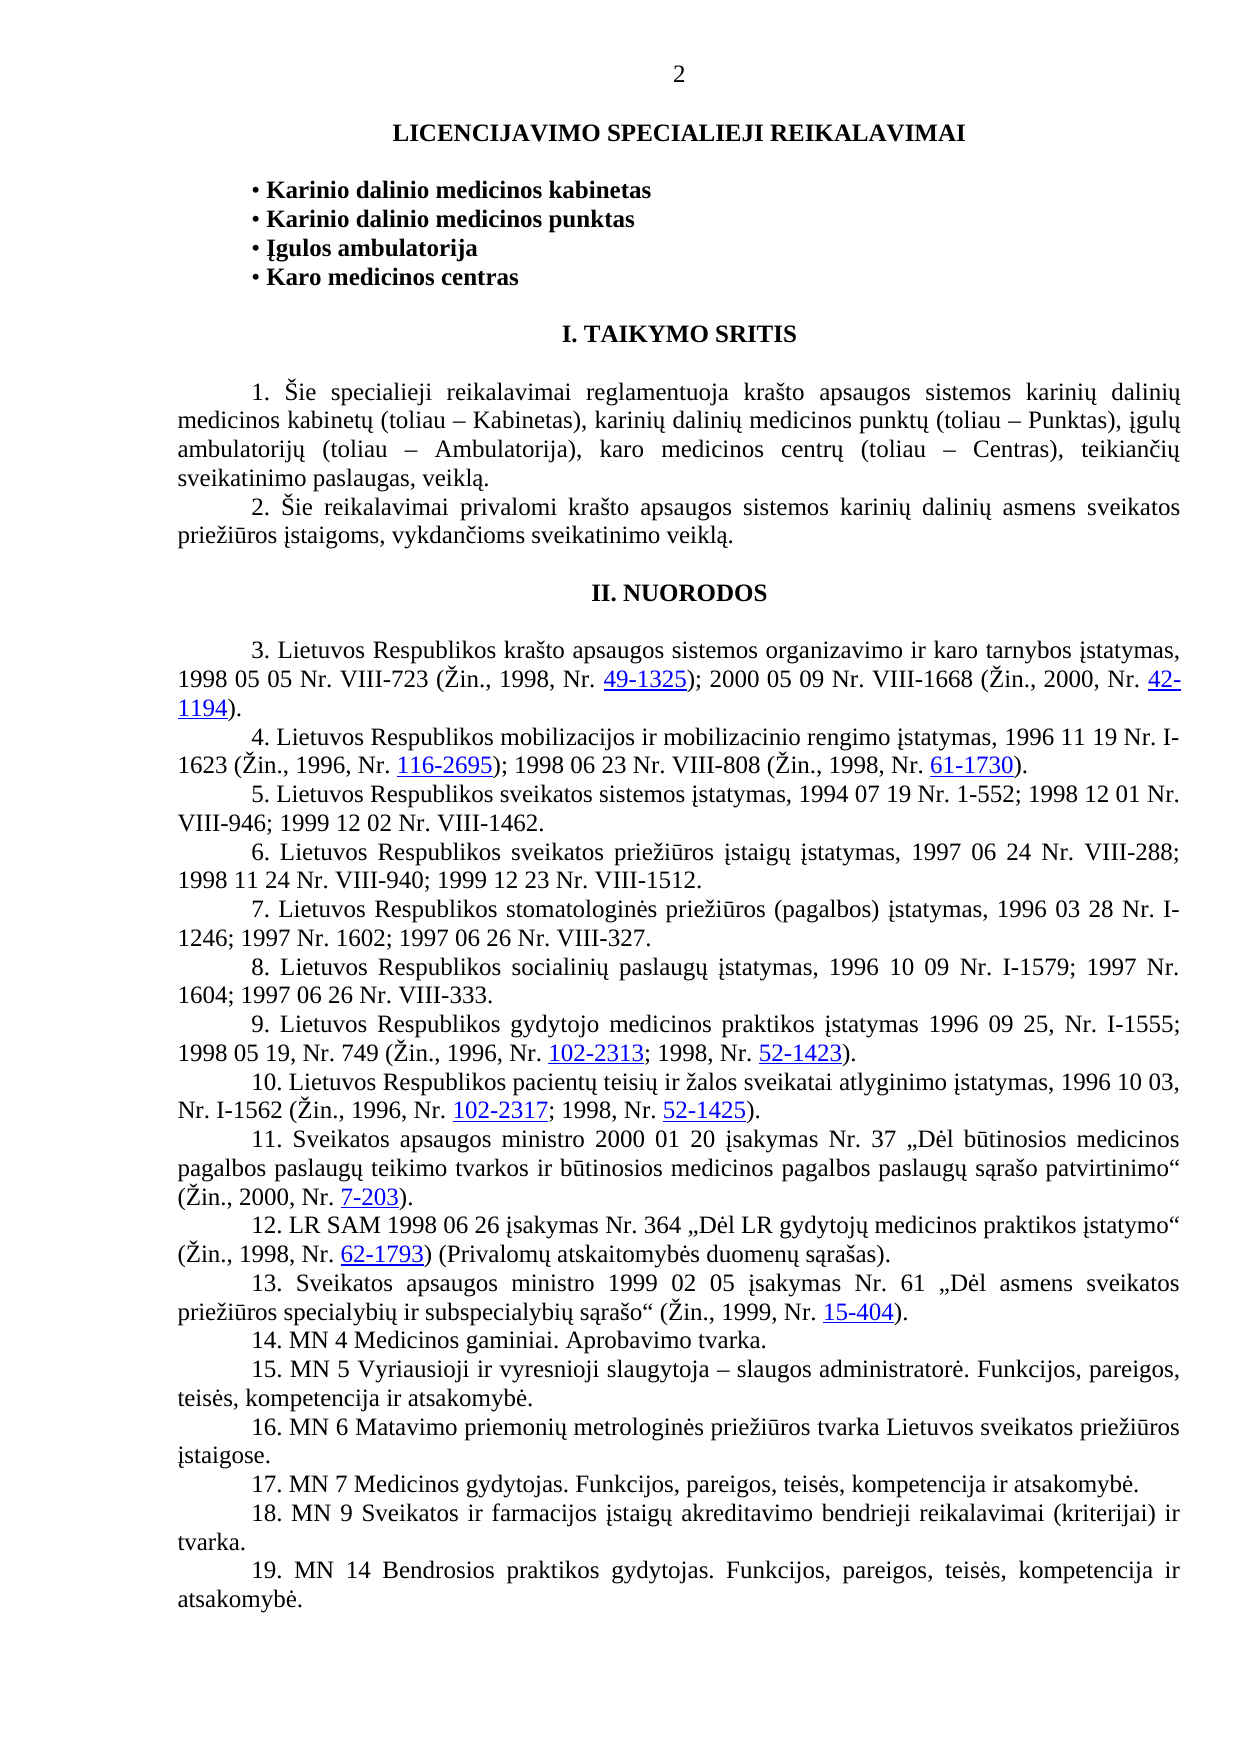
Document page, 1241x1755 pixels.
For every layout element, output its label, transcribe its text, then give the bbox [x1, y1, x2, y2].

text 15. MN 5 Vyriausioji ir vyresnioji slaugytoja – slaugos administratorė. Funkcijos, pareigos, teisės, kompetencija ir atsakomybė. [177, 1354, 1181, 1412]
text 12. LR SAM 1998 06 26 įsakymas Nr. 364 „Dėl LR gydytojų medicinos praktikos įstatymo“ (Žin., 1998, Nr. 62-1793) (Privalomų atskaitomybės duomenų sąrašas). [177, 1211, 1181, 1268]
text 9. Lietuvos Respublikos gydytojo medicinos praktikos įstatymas 1996 09 25, Nr. I-1555; 1998 05 19, Nr. 749 (Žin., 1996, Nr. 102-2313; 1998, Nr. 52-1423). [177, 1009, 1181, 1067]
text • Karo medicinos centras [177, 262, 1181, 291]
text • Įgulos ambulatorija [177, 233, 1181, 262]
text 6. Lietuvos Respublikos sveikatos priežiūros įstaigų įstatymas, 1997 06 24 Nr. VIII-288; 1998 11 24 Nr. VIII-940; 1999 12 23 Nr. VIII-1512. [177, 837, 1181, 894]
text 19. MN 14 Bendrosios praktikos gydytojas. Funkcijos, pareigos, teisės, kompetencija ir atsakomybė. [177, 1556, 1181, 1613]
text 16. MN 6 Matavimo priemonių metrologinės priežiūros tvarka Lietuvos sveikatos priežiūros įstaigose. [177, 1412, 1181, 1469]
text 17. MN 7 Medicinos gydytojas. Funkcijos, pareigos, teisės, kompetencija ir atsakomybė. [177, 1469, 1181, 1498]
text LICENCIJAVIMO SPECIALIEJI REIKALAVIMAI [177, 118, 1181, 147]
text • Karinio dalinio medicinos punktas [177, 204, 1181, 233]
text 10. Lietuvos Respublikos pacientų teisių ir žalos sveikatai atlyginimo įstatymas, 1996 10 03, Nr. I-1562 (Žin., 1996, Nr. 102-2317; 1998, Nr. 52-1425). [177, 1067, 1181, 1124]
text 13. Sveikatos apsaugos ministro 1999 02 05 įsakymas Nr. 61 „Dėl asmens sveikatos priežiūros specialybių ir subspecialybių sąrašo“ (Žin., 1999, Nr. 15-404). [177, 1268, 1181, 1326]
text 14. MN 4 Medicinos gaminiai. Aprobavimo tvarka. [177, 1326, 1181, 1354]
text 7. Lietuvos Respublikos stomatologinės priežiūros (pagalbos) įstatymas, 1996 03 28 Nr. I-1246; 1997 Nr. 1602; 1997 06 26 Nr. VIII-327. [177, 894, 1181, 952]
text 5. Lietuvos Respublikos sveikatos sistemos įstatymas, 1994 07 19 Nr. 1-552; 1998 12 01 Nr. VIII-946; 1999 12 02 Nr. VIII-1462. [177, 779, 1181, 837]
text 3. Lietuvos Respublikos krašto apsaugos sistemos organizavimo ir karo tarnybos įstatymas, 1998 05 05 Nr. VIII-723 (Žin., 1998, Nr. 49-1325); 2000 05 09 Nr. VIII-1668 (Žin., 2000, Nr. 42-1194). [177, 636, 1181, 722]
text 4. Lietuvos Respublikos mobilizacijos ir mobilizacinio rengimo įstatymas, 1996 11 19 Nr. I-1623 (Žin., 1996, Nr. 116-2695); 1998 06 23 Nr. VIII-808 (Žin., 1998, Nr. 61-1730). [177, 722, 1181, 779]
text • Karinio dalinio medicinos kabinetas [177, 176, 1181, 204]
text 1. Šie specialieji reikalavimai reglamentuoja krašto apsaugos sistemos karinių dalinių medicinos kabinetų (toliau – Kabinetas), karinių dalinių medicinos punktų (toliau – Punktas), įgulų ambulatorijų (toliau – Ambulatorija), karo medicinos centrų (toliau – Centras), teikiančių sveikatinimo paslaugas, veiklą. [177, 377, 1181, 492]
text 11. Sveikatos apsaugos ministro 2000 01 20 įsakymas Nr. 37 „Dėl būtinosios medicinos pagalbos paslaugų teikimo tvarkos ir būtinosios medicinos pagalbos paslaugų sąrašo patvirtinimo“ (Žin., 2000, Nr. 7-203). [177, 1124, 1181, 1211]
text II. NUORODOS [177, 578, 1181, 607]
text I. TAIKYMO SRITIS [177, 319, 1181, 348]
text 2. Šie reikalavimai privalomi krašto apsaugos sistemos karinių dalinių asmens sveikatos priežiūros įstaigoms, vykdančioms sveikatinimo veiklą. [177, 492, 1181, 549]
text 8. Lietuvos Respublikos socialinių paslaugų įstatymas, 1996 10 09 Nr. I-1579; 1997 Nr. 1604; 1997 06 26 Nr. VIII-333. [177, 952, 1181, 1009]
text 18. MN 9 Sveikatos ir farmacijos įstaigų akreditavimo bendrieji reikalavimai (kriterijai) ir tvarka. [177, 1498, 1181, 1556]
